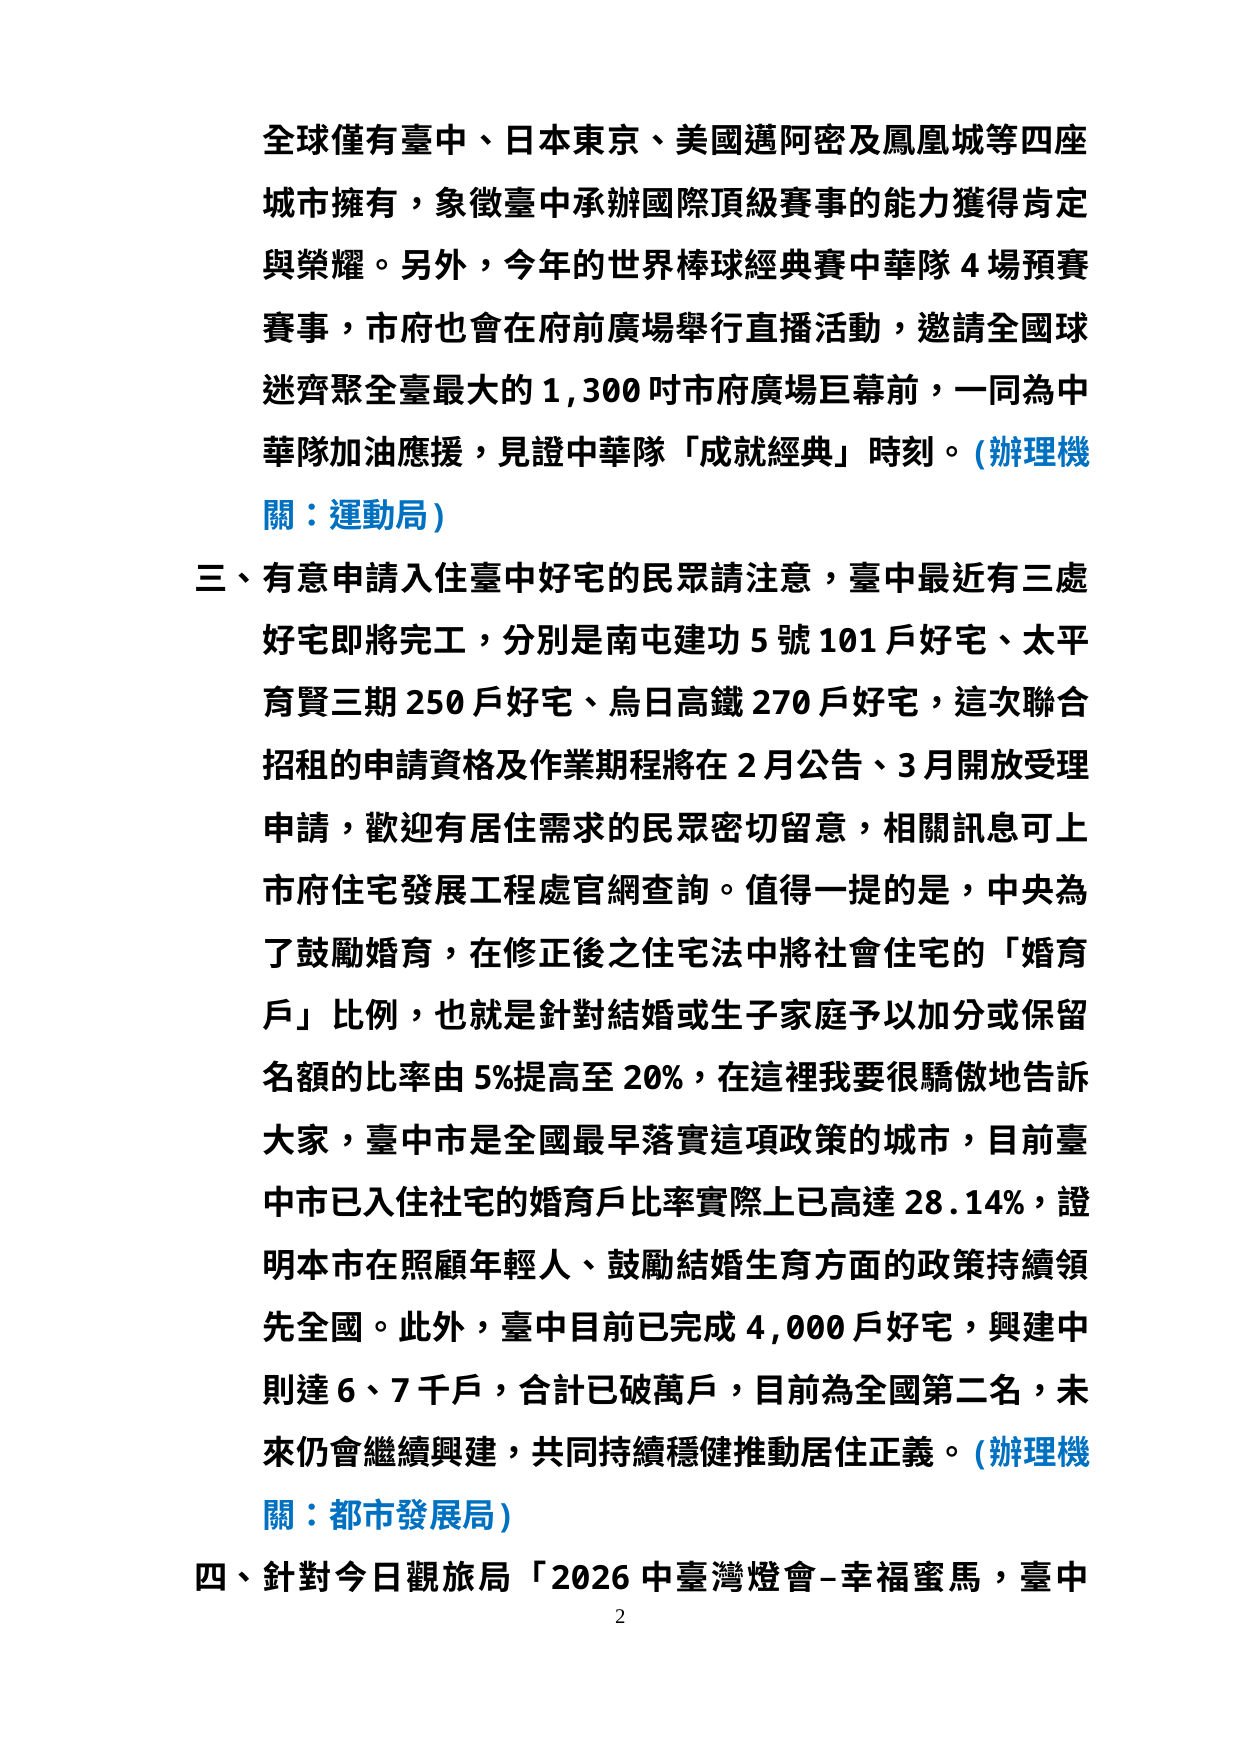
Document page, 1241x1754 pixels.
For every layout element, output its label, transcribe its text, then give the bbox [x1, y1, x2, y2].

list 「2026世界棒球經典賽（World Baseball Classic）」預賽將於3月5日至10日在日本東京巨蛋點燃戰火，為喚醒球迷對經典賽的熱血應援記憶，市府特別將全臺唯一、臺中限定的「2023 WBC經典賽巨型紀念球」由臺中願景館移至市府前廣場展示。這顆紀念球是臺中在2023年承辦世界棒球經典賽預賽主辦城市時，獲美國MLB官方授權，結合臺中在地特色彩繪所推出，全球僅有臺中、日本東京、美國邁阿密及鳳凰城等四座城市擁有，象徵臺中承辦國際頂級賽事的能力獲得肯定與榮耀。另外，今年的世界棒球經典賽中華隊4場預賽賽事，市府也會在府前廣場舉行直播活動，邀請全國球迷齊聚全臺最大的1,300吋市府廣場巨幕前，一同為中華隊加油應援，見證中華隊「成就經典」時刻。(辦理機關：運動局) [194, 96, 1090, 534]
list 針對今日觀旅局「2026中臺灣燈會–幸福蜜馬，臺中MOOMIN ON」專案報告，首先，關於活動名稱及舉辦時程的調整，過往「中臺灣元宵燈會」多配合元宵節辦理，惟歷年元宵節時均逢春節連假結束，民眾需返回工作或就學崗位，實際參觀時間相對受限，為回應市民及外縣市遊客的期待，今年我們做出重大變革，將燈會提前至2月15日小年夜開始，一直延續到3月3日止，除了除夕當天讓辛苦的工作人員回家吃年夜飯而暫停亮燈外，其餘時間均持續展演，感謝各局處同仁犧牲年假來服務民眾，包括觀旅局、交通局、警察局、建設局、環保局、教育局、民政局、農業局及水利局等，只要能讓市民擁有開心熱鬧的好年，我相信一切都值得。此外，中臺灣燈會場地自移師中央公園後，不僅是全臺面積最大的燈會場域，展區配置也更加集中，由於內容豐富，往往一個晚上難以逛完，加上緊鄰逢甲夜市，建議民眾可安排2至3天行程，白天賞燈、夜晚品嘗夜市美食，體驗臺中的城市魅力，尤其多數縣市舉辦燈會時，擁擠的交通常是一大敗筆，但臺中在大眾運輸與交通疏運上的整體表現向來穩定順暢，誠摯歡迎全國各地民眾踴躍前來。在此同時，市府在春節期間還是持續「拼經濟」，鼓勵各行各業共同參與、搭上燈會熱潮，例如85度C即推出以臺中燈會為主題的限定飲品包裝，帶動城市行銷與消費動能。(辦理機關：觀光旅遊局、交通局) [194, 1534, 1090, 1596]
list 有意申請入住臺中好宅的民眾請注意，臺中最近有三處好宅即將完工，分別是南屯建功5號101戶好宅、太平育賢三期250戶好宅、烏日高鐵270戶好宅，這次聯合招租的申請資格及作業期程將在2月公告、3月開放受理申請，歡迎有居住需求的民眾密切留意，相關訊息可上市府住宅發展工程處官網查詢。值得一提的是，中央為了鼓勵婚育，在修正後之住宅法中將社會住宅的「婚育戶」比例，也就是針對結婚或生子家庭予以加分或保留名額的比率由5%提高至20%，在這裡我要很驕傲地告訴大家，臺中市是全國最早落實這項政策的城市，目前臺中市已入住社宅的婚育戶比率實際上已高達28.14%，證明本市在照顧年輕人、鼓勵結婚生育方面的政策持續領先全國。此外，臺中目前已完成4,000戶好宅，興建中則達6、7千戶，合計已破萬戶，目前為全國第二名，未來仍會繼續興建，共同持續穩健推動居住正義。(辦理機關：都市發展局) [194, 534, 1090, 1534]
